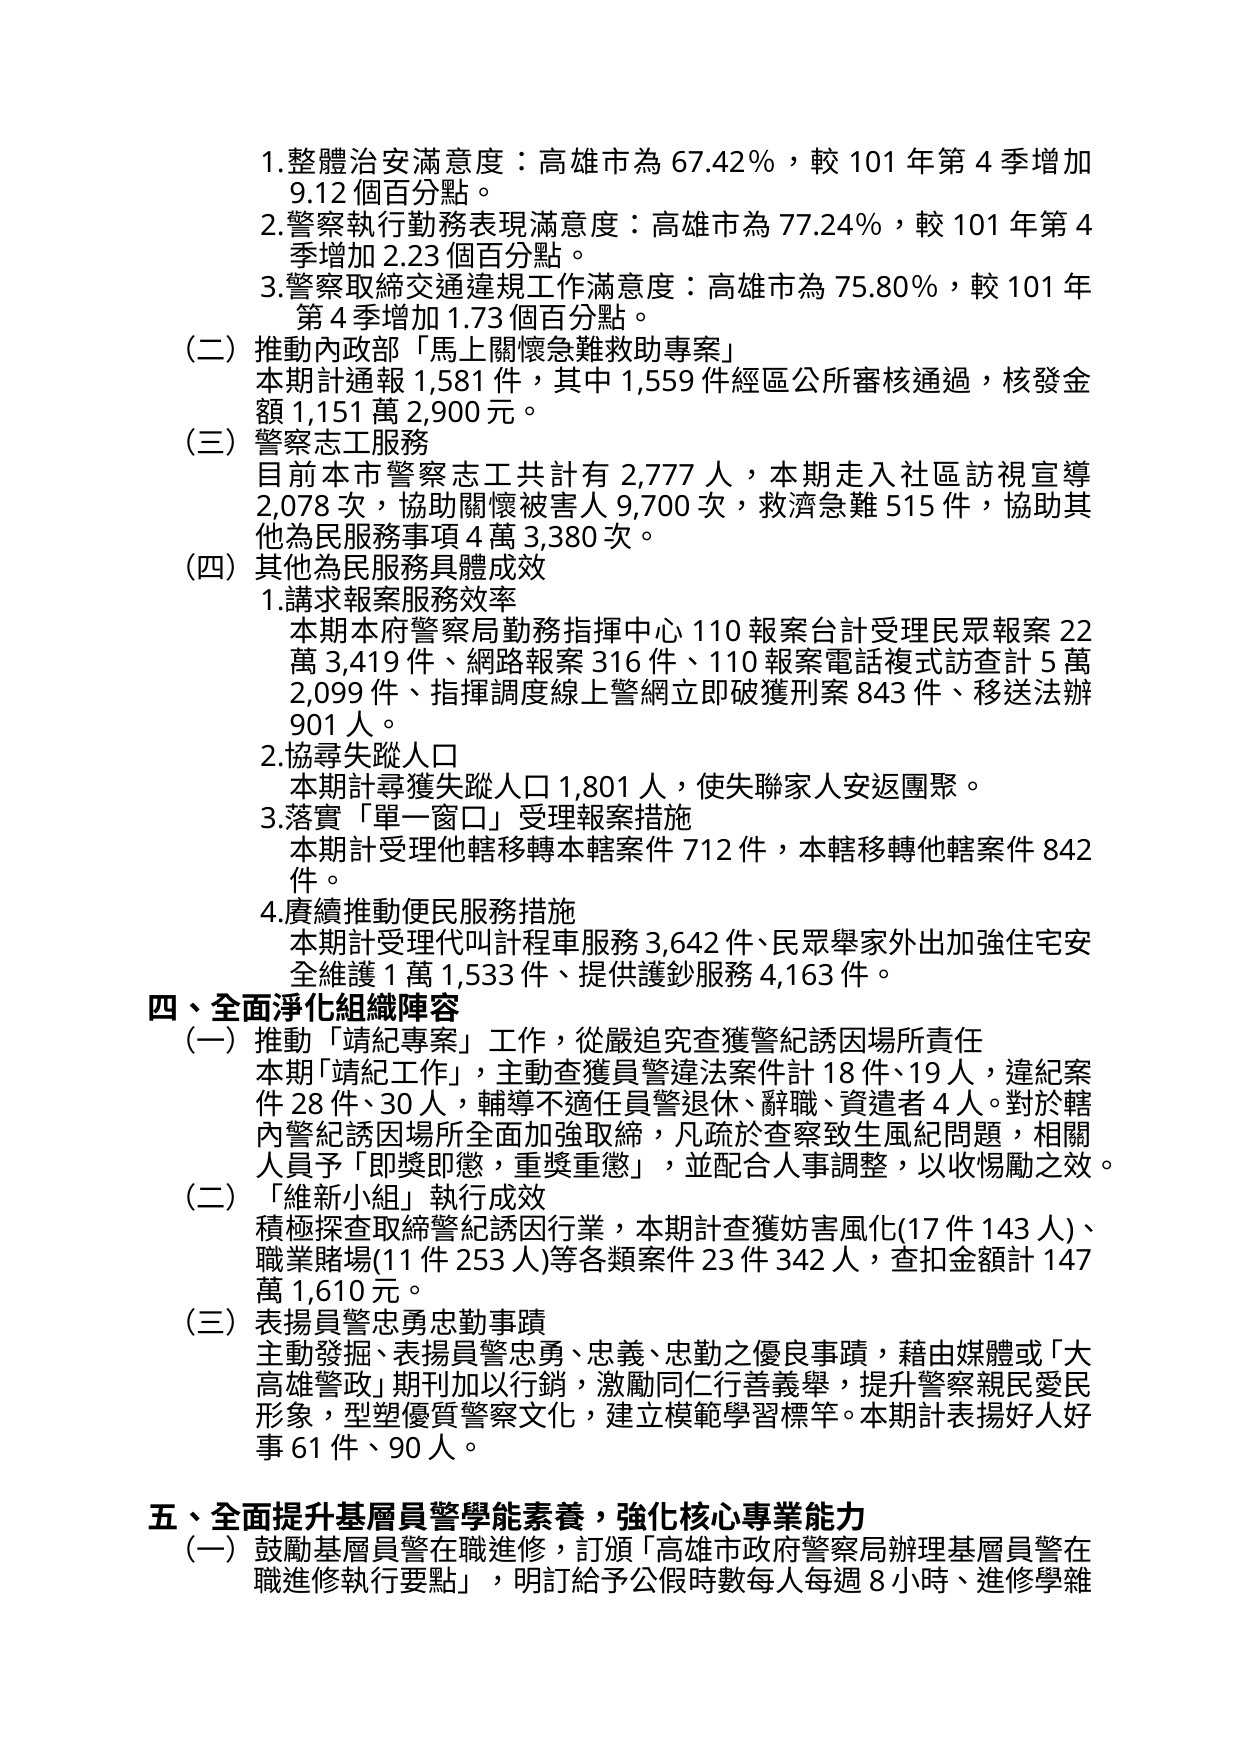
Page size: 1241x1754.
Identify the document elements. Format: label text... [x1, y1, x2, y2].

text （三）表揚員警忠勇忠勤事蹟 [148, 1308, 1092, 1339]
text 本期計尋獲失蹤人口1,801人，使失聯家人安返團聚。 [289, 773, 1092, 804]
text 本期計受理他轄移轉本轄案件712件，本轄移轉他轄案件842件。 [289, 835, 1092, 898]
text 四、全面淨化組織陣容 [148, 991, 1092, 1027]
text （四）其他為民服務具體成效 [148, 554, 1092, 585]
text 3.警察取締交通違規工作滿意度：高雄市為75.80％，較101年第4季增加1.73個百分點。 [260, 273, 1092, 335]
text 本期計受理代叫計程車服務3,642件、民眾舉家外出加強住宅安全維護1萬1,533件、提供護鈔服務4,163件。 [289, 929, 1092, 991]
text 1.講求報案服務效率 [260, 585, 1092, 616]
text （二）「維新小組」執行成效 [148, 1183, 1092, 1214]
text 本期計通報1,581件，其中1,559件經區公所審核通過，核發金額1,151萬2,900元。 [256, 366, 1092, 429]
text 本期「靖紀工作」，主動查獲員警違法案件計18件、19人，違紀案件28件、30人，輔導不適任員警退休、辭職、資遣者4人。對於轄內警紀誘因場所全面加強取締，凡疏於查察致生風紀問題，相關人員予「即獎即懲，重獎重懲」，並配合人事調整，以收惕勵之效。 [256, 1058, 1092, 1183]
text 4.賡續推動便民服務措施 [260, 898, 1092, 929]
text （一）鼓勵基層員警在職進修，訂頒「高雄市政府警察局辦理基層員警在職進修執行要點」，明訂給予公假時數每人每週8小時、進修學雜 [167, 1535, 1092, 1598]
text 積極探查取締警紀誘因行業，本期計查獲妨害風化(17件143人)、職業賭場(11件253人)等各類案件23件342人，查扣金額計147萬1,610元。 [256, 1214, 1092, 1308]
text 目前本市警察志工共計有2,777人，本期走入社區訪視宣導2,078次，協助關懷被害人9,700次，救濟急難515件，協助其他為民服務事項4萬3,380次。 [256, 460, 1092, 554]
text （三）警察志工服務 [148, 429, 1092, 460]
text 2.警察執行勤務表現滿意度：高雄市為77.24％，較101年第4季增加2.23個百分點。 [260, 210, 1092, 273]
text 主動發掘、表揚員警忠勇、忠義、忠勤之優良事蹟，藉由媒體或「大高雄警政」期刊加以行銷，激勵同仁行善義舉，提升警察親民愛民形象，型塑優質警察文化，建立模範學習標竿。本期計表揚好人好事61件、90人。 [256, 1339, 1092, 1464]
text 五、全面提升基層員警學能素養，強化核心專業能力 [148, 1500, 1092, 1535]
text （一）推動「靖紀專案」工作，從嚴追究查獲警紀誘因場所責任 [148, 1027, 1092, 1058]
text 本期本府警察局勤務指揮中心110報案台計受理民眾報案22萬3,419件、網路報案316件、110報案電話複式訪查計5萬2,099件、指揮調度線上警網立即破獲刑案843件、移送法辦901人。 [289, 616, 1092, 741]
text 3.落實「單一窗口」受理報案措施 [260, 804, 1092, 835]
text 2.協尋失蹤人口 [260, 741, 1092, 773]
text 1.整體治安滿意度：高雄市為67.42％，較101年第4季增加9.12個百分點。 [260, 148, 1092, 210]
text （二）推動內政部「馬上關懷急難救助專案」 [148, 335, 1092, 366]
